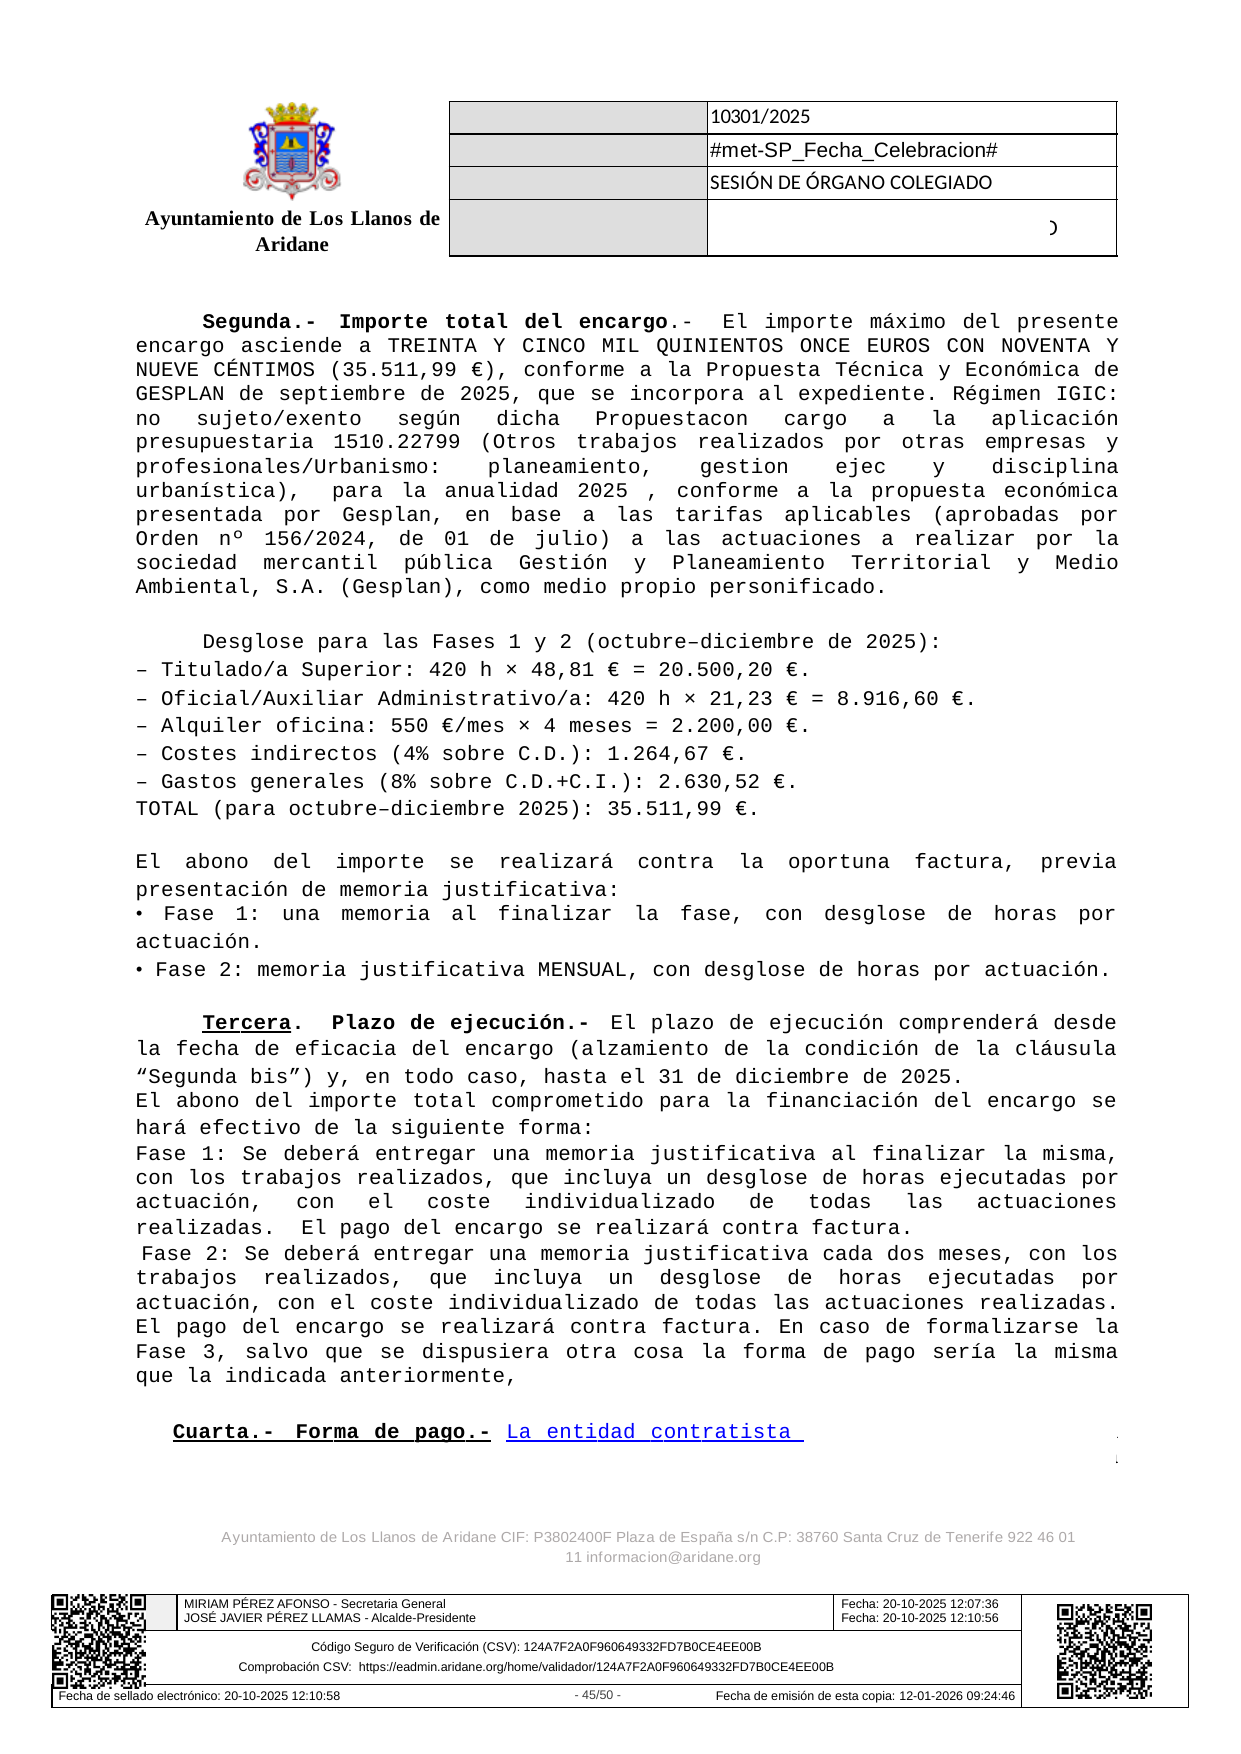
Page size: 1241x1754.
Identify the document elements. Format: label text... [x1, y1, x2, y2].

text Fecha de sellado electrónico: 20-10-2025 12:10:58 - 45/50 - Fecha de emisión de esta copia: 12-01-2026 09:24:46 [58, 1687, 1021, 1703]
text – Gastos generales (8% sobre C.D.+C.I.): 2.630,52 €. TOTAL (para octubre–diciembre 2025): 35.511,99 €. [135, 771, 811, 822]
text – Costes indirectos (4% sobre C.D.): 1.264,67 €. [135, 743, 1154, 767]
text El abono del importe total comprometido para la financiación del encargo se hará efectivo de la siguiente forma: [135, 1090, 1129, 1140]
picture [1057, 1604, 1152, 1699]
text SESIÓN DE ÓRGANO COLEGIADO [710, 167, 1001, 195]
text “Segunda bis”) y, en todo caso, hasta el 31 de diciembre de 2025. [135, 1066, 1154, 1089]
text Fase 2: Se deberá entregar una memoria justificativa cada dos meses, con los trabajos realizados, que incluya un desglose de horas ejecutadas por actuación, con el coste individualizado de todas las actuaciones realizadas. El pago del encargo se realizará contra factura. En caso de formalizarse la Fase 3, salvo que se dispusiera otra cosa la forma de pago sería la misma que la indicada anteriormente, [135, 1243, 1119, 1389]
text Firmado por: MIRIAM PÉREZ AFONSO - Secretaria General JOSÉ JAVIER PÉREZ LLAMAS - Alcalde-Presidente [178, 1598, 481, 1625]
text Comprobación CSV: https://eadmin.aridane.org/home/validador/124A7F2A0F960649332FD7B0CE4EE00B [238, 1660, 1021, 1674]
text SESIÓN DE ÓRGANO COLEGIADO [1050, 216, 1116, 240]
text Segunda.- Importe total del encargo.- El importe máximo del presente encargo asciende a TREINTA Y CINCO MIL QUINIENTOS ONCE EUROS CON NOVENTA Y NUEVE CÉNTIMOS (35.511,99 €), conforme a la Propuesta Técnica y Económica de GESPLAN de septiembre de 2025, que se incorpora al expediente. Régimen IGIC: no sujeto/exento según dicha Propuestacon cargo a la aplicación presupuestaria 1510.22799 (Otros trabajos realizados por otras empresas y profesionales/Urbanismo: planeamiento, gestion ejec y disciplina urbanística), para la anualidad 2025 , conforme a la propuesta económica presentada por Gesplan, en base a las tarifas aplicables (aprobadas por Orden nº 156/2024, de 01 de julio) a las actuaciones a realizar por la sociedad mercantil pública Gestión y Planeamiento Territorial y Medio Ambiental, S.A. (Gesplan), como medio propio personificado. [135, 311, 1119, 599]
text Fecha: 20-10-2025 12:07:36 Fecha: 20-10-2025 12:10:56 [837, 1598, 998, 1625]
picture [242, 102, 342, 201]
text • Fase 2: memoria justificativa MENSUAL, con desglose de horas por actuación. [135, 957, 1154, 983]
text El abono del importe se realizará contra la oportuna factura, previa [135, 851, 1154, 874]
text #met-SP_Fecha_Celebracion# [710, 138, 1001, 166]
text Tercera. Plazo de ejecución.- El plazo de ejecución comprenderá desde la fecha de eficacia del encargo (alzamiento de la condición de la cláusula [135, 1012, 1129, 1061]
text [1117, 104, 1154, 129]
text • Fase 1: una memoria al finalizar la fase, con desglose de horas por [135, 901, 1154, 925]
picture [52, 1594, 146, 1689]
text Fase 1: Se deberá entregar una memoria justificativa al finalizar la misma, con los trabajos realizados, que incluya un desglose de horas ejecutadas por actuación, con el coste individualizado de todas las actuaciones [135, 1143, 1119, 1215]
text – Oficial/Auxiliar Administrativo/a: 420 h × 21,23 € = 8.916,60 €. – Alquiler oficina: 550 €/mes × 4 meses = 2.200,00 €. [135, 688, 989, 738]
text Desglose para las Fases 1 y 2 (octubre–diciembre de 2025): – Titulado/a Superior: 420 h × 48,81 € = 20.500,20 €. [135, 631, 954, 683]
text actuación. [135, 931, 1154, 955]
text Código Seguro de Verificación (CSV): 124A7F2A0F960649332FD7B0CE4EE00B [311, 1639, 765, 1653]
text realizadas. El pago del encargo se realizará contra factura. [135, 1217, 1154, 1241]
text Ayuntamiento de Los Llanos de Aridane [144, 206, 442, 256]
text Ayuntamiento de Los Llanos de Aridane CIF: P3802400F Plaza de España s/n C.P: 38760 Santa Cruz de Tenerife 922 46 01 11 informacion@aridane.org [221, 1529, 1086, 1566]
text Cuarta.- Forma de pago.- La entidad contratista deberá enviar la factura correspondiente dentro del plazo de los TREINTA (30) DÍAS siguientes a la fecha final de prestación del servicio, a través del Punto General de [135, 1421, 804, 1445]
text 10301/2025 [710, 104, 1116, 129]
text presentación de memoria justificativa: [135, 879, 1154, 901]
text SESIÓN DE ÓRGANO COLEGIADO [1117, 216, 1154, 240]
